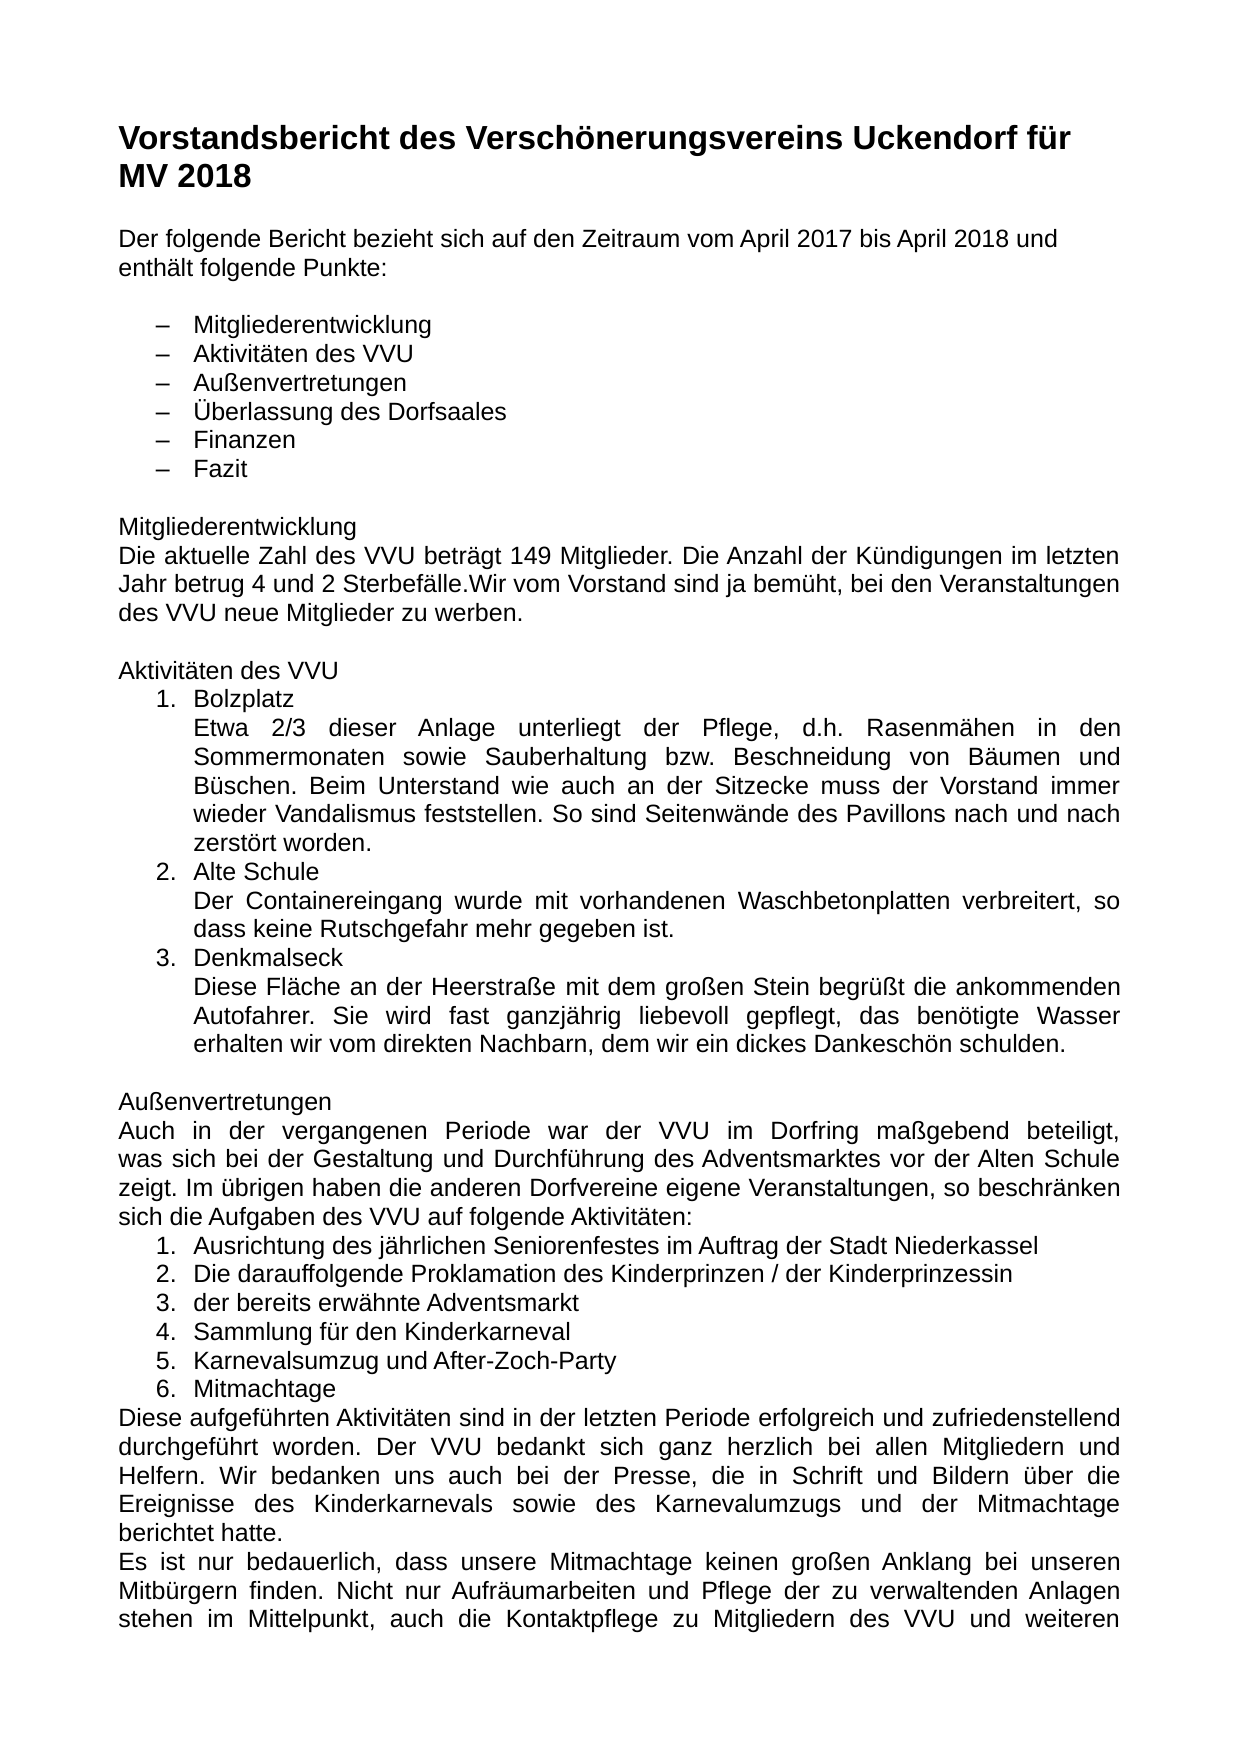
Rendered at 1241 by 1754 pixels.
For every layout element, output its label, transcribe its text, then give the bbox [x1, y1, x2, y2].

list Denkmalseck Diese Fläche an der Heerstraße mit dem großen Stein begrüßt die ankommenden Autofahrer. Sie wird fast ganzjährig liebevoll gepflegt, das benötigte Wasser erhalten wir vom direkten Nachbarn, dem wir ein dickes Dankeschön schulden. [156, 943, 1122, 1058]
text Die aktuelle Zahl des VVU beträgt 149 Mitglieder. Die Anzahl der Kündigungen im letzten Jahr betrug 4 und 2 Sterbefälle.Wir vom Vorstand sind ja bemüht, bei den Veranstaltungen des VVU neue Mitglieder zu werben. [118, 541, 1122, 627]
list Fazit [156, 454, 1122, 483]
list Bolzplatz Etwa 2/3 dieser Anlage unterliegt der Pflege, d.h. Rasenmähen in den Sommermonaten sowie Sauberhaltung bzw. Beschneidung von Bäumen und Büschen. Beim Unterstand wie auch an der Sitzecke muss der Vorstand immer wieder Vandalismus feststellen. So sind Seitenwände des Pavillons nach und nach zerstört worden. [156, 684, 1122, 857]
list Alte Schule [156, 857, 1122, 886]
list Finanzen [156, 425, 1122, 454]
text Auch in der vergangenen Periode war der VVU im Dorfring maßgebend beteiligt, was sich bei der Gestaltung und Durchführung des Adventsmarktes vor der Alten Schule zeigt. Im übrigen haben die anderen Dorfvereine eigene Veranstaltungen, so beschränken sich die Aufgaben des VVU auf folgende Aktivitäten: [118, 1116, 1122, 1231]
text Diese aufgeführten Aktivitäten sind in der letzten Periode erfolgreich und zufriedenstellend durchgeführt worden. Der VVU bedankt sich ganz herzlich bei allen Mitgliedern und Helfern. Wir bedanken uns auch bei der Presse, die in Schrift und Bildern über die Ereignisse des Kinderkarnevals sowie des Karnevalumzugs und der Mitmachtage berichtet hatte. [118, 1403, 1122, 1547]
list Überlassung des Dorfsaales [156, 397, 1122, 425]
list Mitgliederentwicklung [156, 310, 1122, 339]
text Außenvertretungen [118, 1087, 1122, 1116]
text Es ist nur bedauerlich, dass unsere Mitmachtage keinen großen Anklang bei unseren Mitbürgern finden. Nicht nur Aufräumarbeiten und Pflege der zu verwaltenden Anlagen stehen im Mittelpunkt, auch die Kontaktpflege zu Mitgliedern des VVU und weiteren [118, 1547, 1122, 1633]
text Vorstandsbericht des Verschönerungsvereins Uckendorf für MV 2018 [118, 118, 1122, 195]
text Mitgliederentwicklung [118, 512, 1122, 541]
list Außenvertretungen [156, 368, 1122, 397]
list Mitmachtage [156, 1374, 1122, 1403]
text Aktivitäten des VVU [118, 656, 1122, 684]
list Ausrichtung des jährlichen Seniorenfestes im Auftrag der Stadt Niederkassel [156, 1231, 1122, 1259]
list Der Containereingang wurde mit vorhandenen Waschbetonplatten verbreitert, so dass keine Rutschgefahr mehr gegeben ist. [156, 886, 1122, 943]
list Sammlung für den Kinderkarneval [156, 1317, 1122, 1346]
list Die darauffolgende Proklamation des Kinderprinzen / der Kinderprinzessin [156, 1259, 1122, 1288]
list Aktivitäten des VVU [156, 339, 1122, 368]
list Karnevalsumzug und After-Zoch-Party [156, 1346, 1122, 1374]
text Der folgende Bericht bezieht sich auf den Zeitraum vom April 2017 bis April 2018 und enthält folgende Punkte: [118, 224, 1122, 281]
list der bereits erwähnte Adventsmarkt [156, 1288, 1122, 1317]
